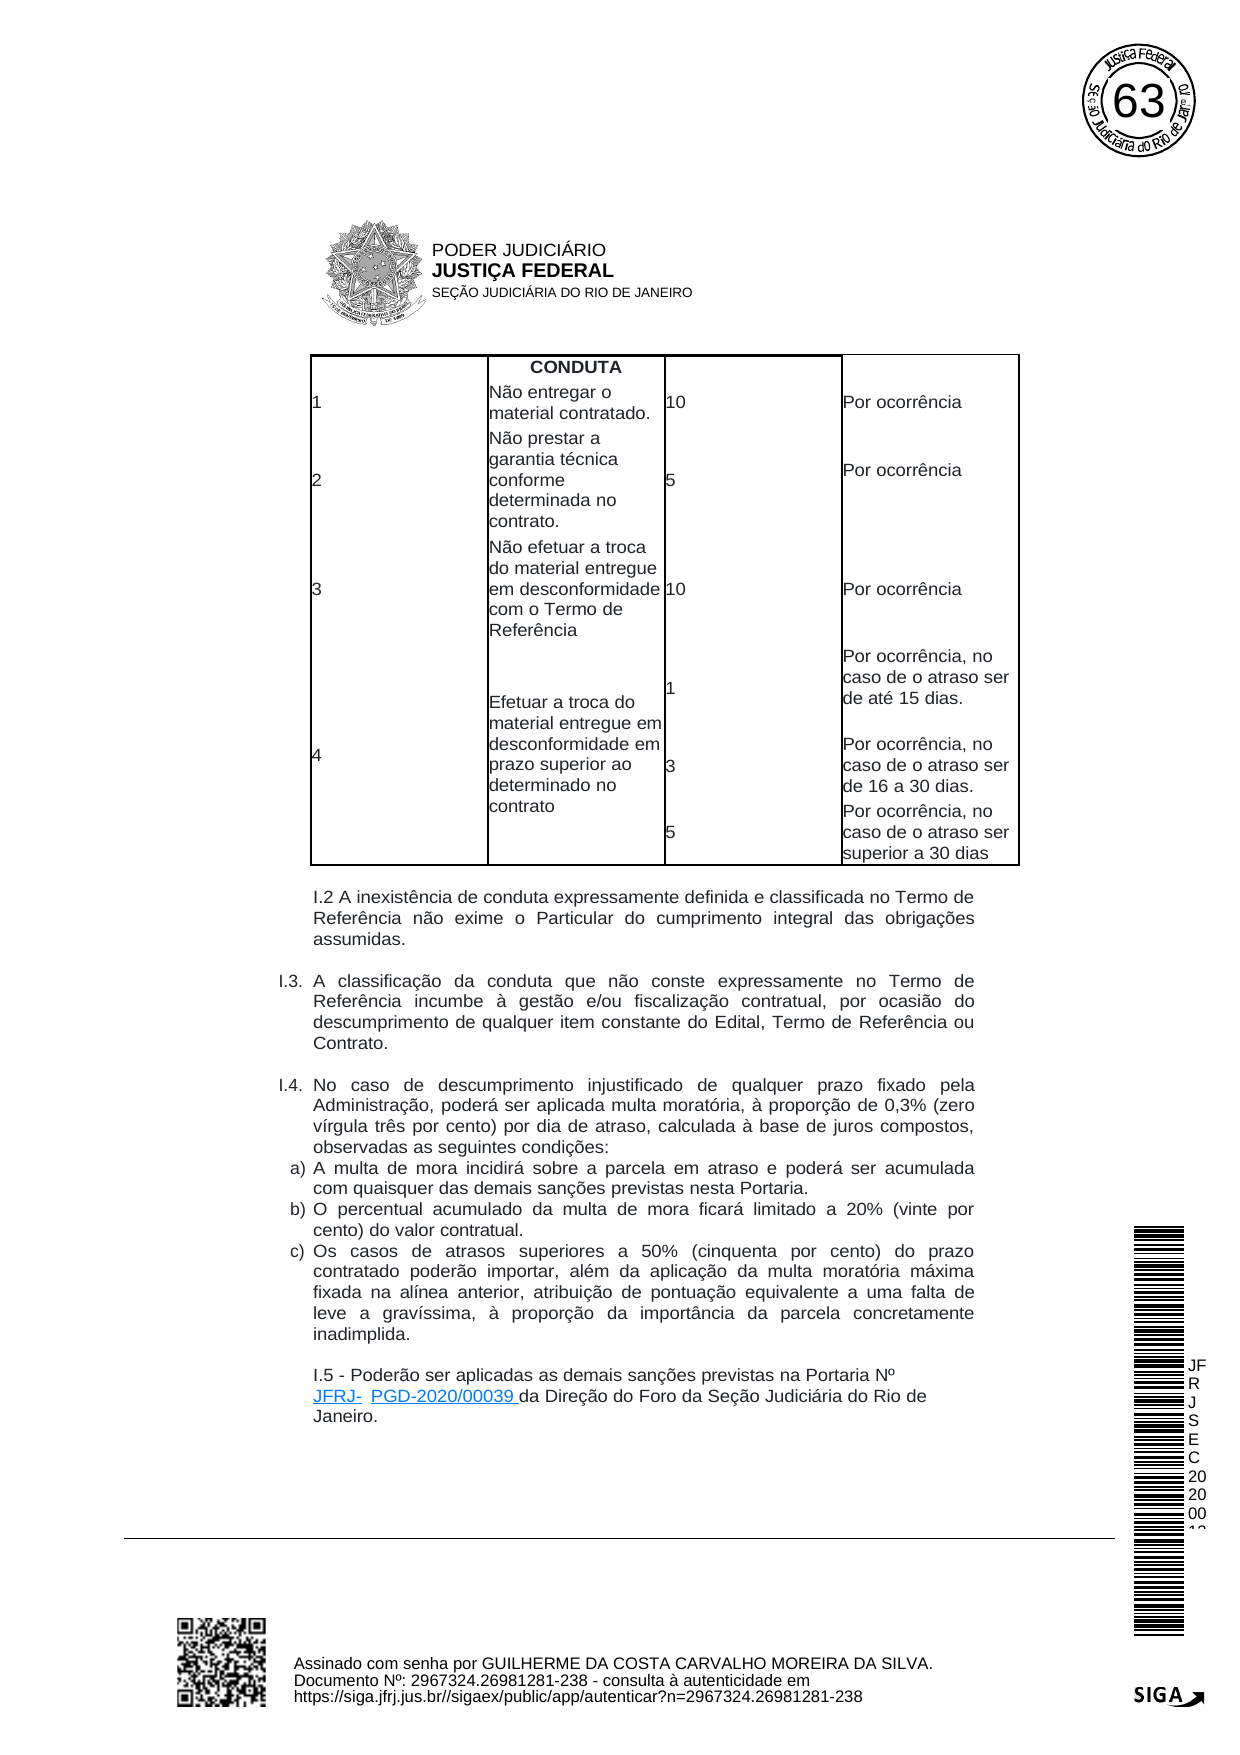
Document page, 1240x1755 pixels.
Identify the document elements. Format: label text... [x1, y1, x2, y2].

table_header [843, 355, 1018, 378]
table_cell Não prestar a garantia técnica conforme determinada no contrato. [489, 428, 664, 533]
list Os casos de atrasos superiores a 50% (cinquenta por cento) do prazo contratado poderão importar, além da aplicação da multa moratória máxima fixada na alínea anterior, atribuição de pontuação equivalente a uma falta de leve a gravíssima, à proporção da importância da parcela concretamente inadimplida. [290, 1240, 975, 1344]
list A classificação da conduta que não conste expressamente no Termo de Referência incumbe à gestão e/ou fiscalização contratual, por ocasião do descumprimento de qualquer item constante do Edital, Termo de Referência ou Contrato. [278, 970, 975, 1053]
table_cell Efetuar a troca do material entregue em desconformidade em prazo superior ao determinado no contrato [489, 646, 664, 864]
list No caso de descumprimento injustificado de qualquer prazo fixado pela Administração, poderá ser aplicada multa moratória, à proporção de 0,3% (zero vírgula três por cento) por dia de atraso, calculada à base de juros compostos, observadas as seguintes condições: [278, 1074, 975, 1157]
list JFRJSEC202000120A [1188, 1356, 1207, 1528]
list A multa de mora incidirá sobre a parcela em atraso e poderá ser acumulada com quaisquer das demais sanções previstas nesta Portaria. [290, 1157, 975, 1198]
table_cell 10 [666, 382, 841, 424]
table_cell Por ocorrência, no caso de o atraso ser superior a 30 dias [843, 801, 1018, 864]
text e [1180, 95, 1193, 105]
text I.5 - Poderão ser aplicadas as demais sanções previstas na Portaria Nº JFRJ- PGD-2020/00039 da Direção do Foro da Seção Judiciária do Rio de Janeiro. [313, 1365, 947, 1427]
table_cell Não entregar o material contratado. [489, 382, 664, 424]
table_header CONDUTA [489, 357, 664, 378]
list O percentual acumulado da multa de mora ficará limitado a 20% (vinte por cento) do valor contratual. [290, 1199, 975, 1240]
table_cell 1 [312, 382, 487, 424]
table_cell Por ocorrência, no caso de o atraso ser de até 15 dias. [843, 646, 1018, 731]
table_header [312, 357, 487, 378]
table_cell Por ocorrência [843, 382, 1018, 424]
table_cell 5 [666, 428, 841, 533]
table_cell 3 [312, 537, 487, 643]
text I.2 A inexistência de conduta expressamente definida e classificada no Termo de Referência não exime o Particular do cumprimento integral das obrigações assumidas. [313, 887, 975, 949]
table_cell Por ocorrência, no caso de o atraso ser de 16 a 30 dias. [843, 734, 1018, 798]
table_cell 4 [312, 646, 487, 864]
table_cell Por ocorrência [843, 428, 1018, 533]
table_cell 10 [666, 537, 841, 643]
table_cell Por ocorrência [843, 537, 1018, 643]
table_cell Não efetuar a troca do material entregue em desconformidade com o Termo de Referência [489, 537, 664, 643]
table_cell 2 [312, 428, 487, 533]
table_cell 5 [666, 801, 841, 864]
table_cell 3 [666, 734, 841, 798]
table_header [666, 357, 841, 378]
text ç [1087, 98, 1099, 106]
table_cell 1 [666, 646, 841, 731]
